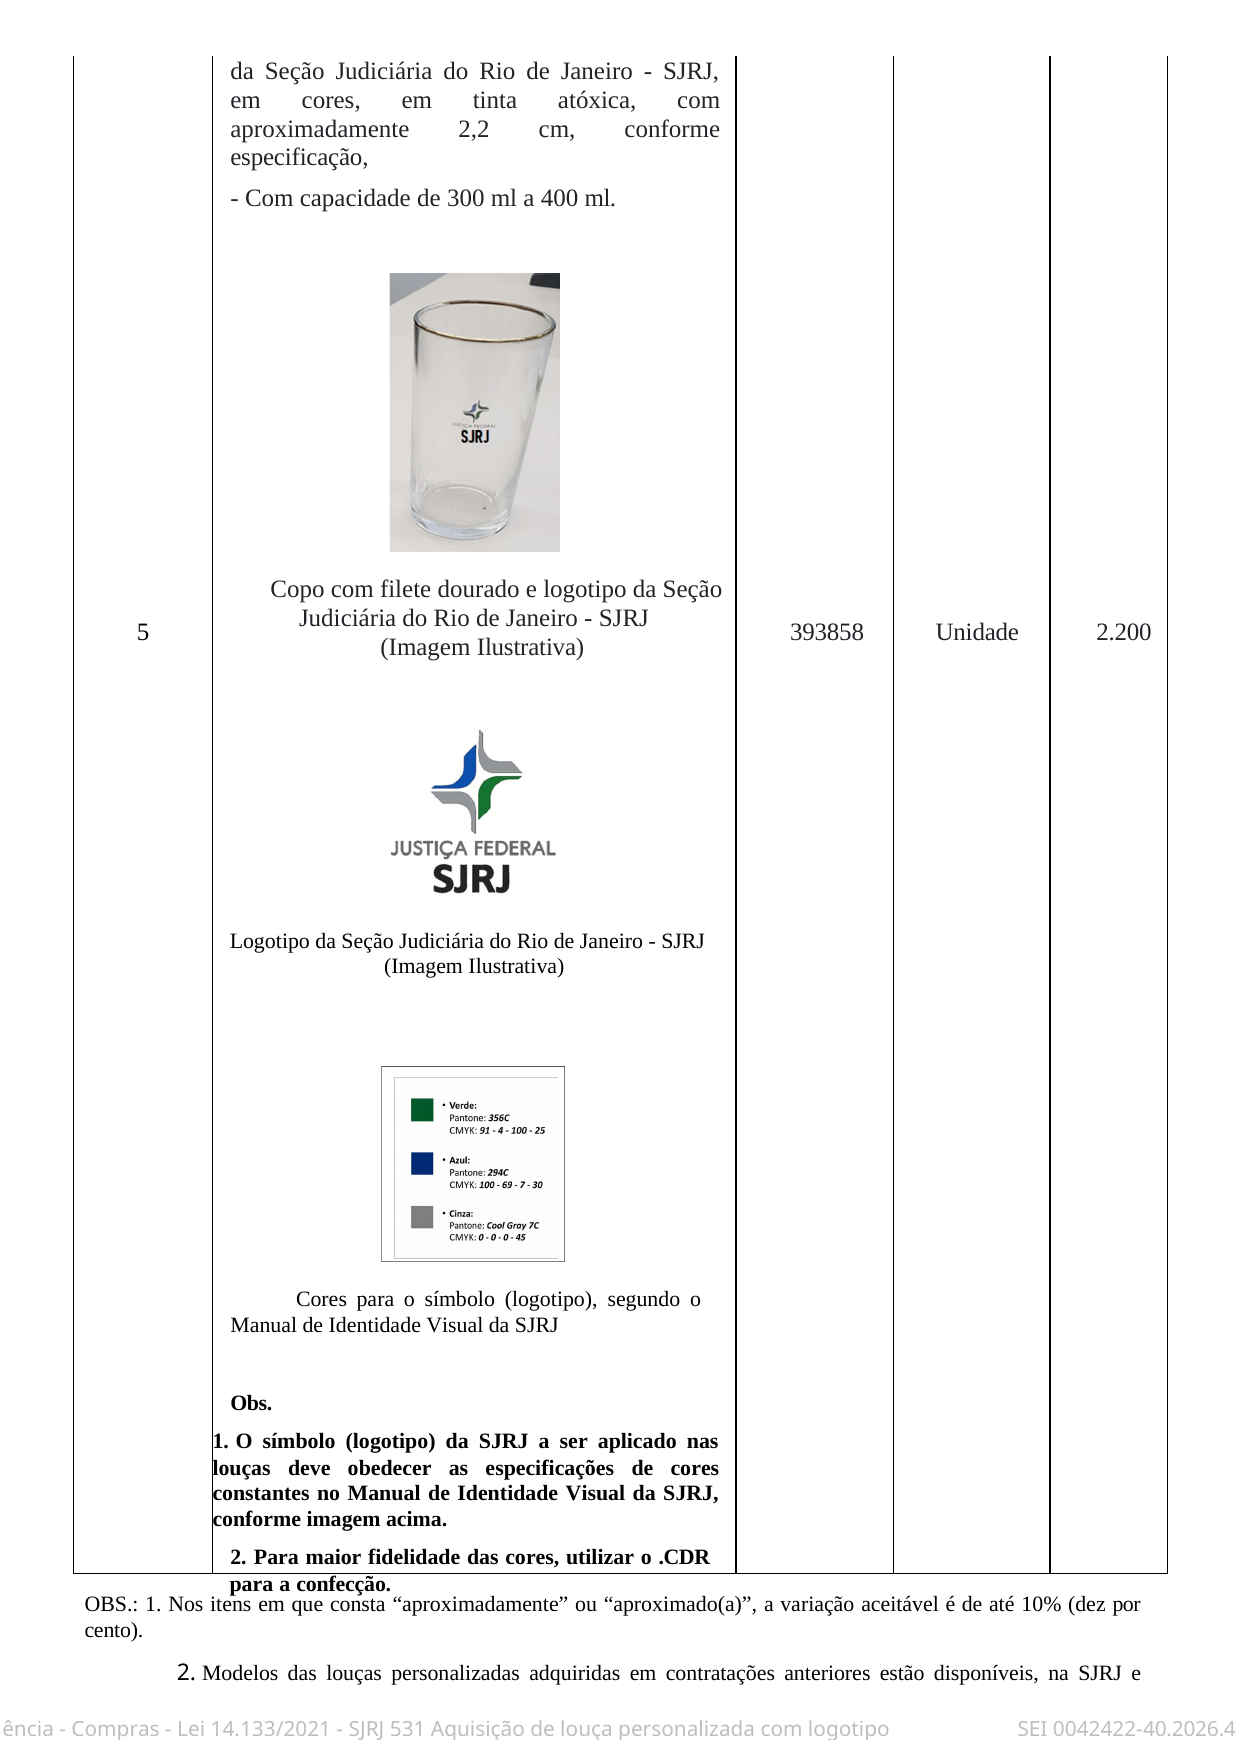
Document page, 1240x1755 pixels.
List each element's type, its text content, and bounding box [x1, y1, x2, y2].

table_header Unidade [894, 56, 1049, 1573]
table_header da Seção Judiciária do Rio de Janeiro - SJRJ, em cores, em tinta atóxica, com aproximadamente 2,2 cm, conforme especificação, - Com capacidade de 300 ml a 400 ml. Copo com filete dourado e logotipo da Seção Judiciária do Rio de Janeiro - SJRJ (Imagem Ilustrativa) Logotipo da Seção Judiciária do Rio de Janeiro - SJRJ (Imagem Ilustrativa) Cores para o símbolo (logotipo), segundo o Manual de Identidade Visual da SJRJ Obs. O símbolo (logotipo) da SJRJ a ser aplicado nas louças deve obedecer as especificações de cores constantes no Manual de Identidade Visual da SJRJ, conforme imagem acima. Para maior fidelidade das cores, utilizar o .CDR [213, 56, 735, 1573]
text OBS.: 1. Nos itens em que consta “aproximadamente” ou “aproximado(a)”, a variação aceitável é de até 10% (dez por [84, 1596, 1181, 1616]
text cento). [84, 1617, 1181, 1642]
table_header 393858 [737, 56, 893, 1573]
table_header 2.200 [1051, 56, 1167, 1573]
text para a confecção. [229, 1576, 1181, 1596]
table_header 5 [74, 56, 212, 1573]
list Modelos das louças personalizadas adquiridas em contratações anteriores estão disponíveis, na SJRJ e [177, 1656, 1181, 1687]
